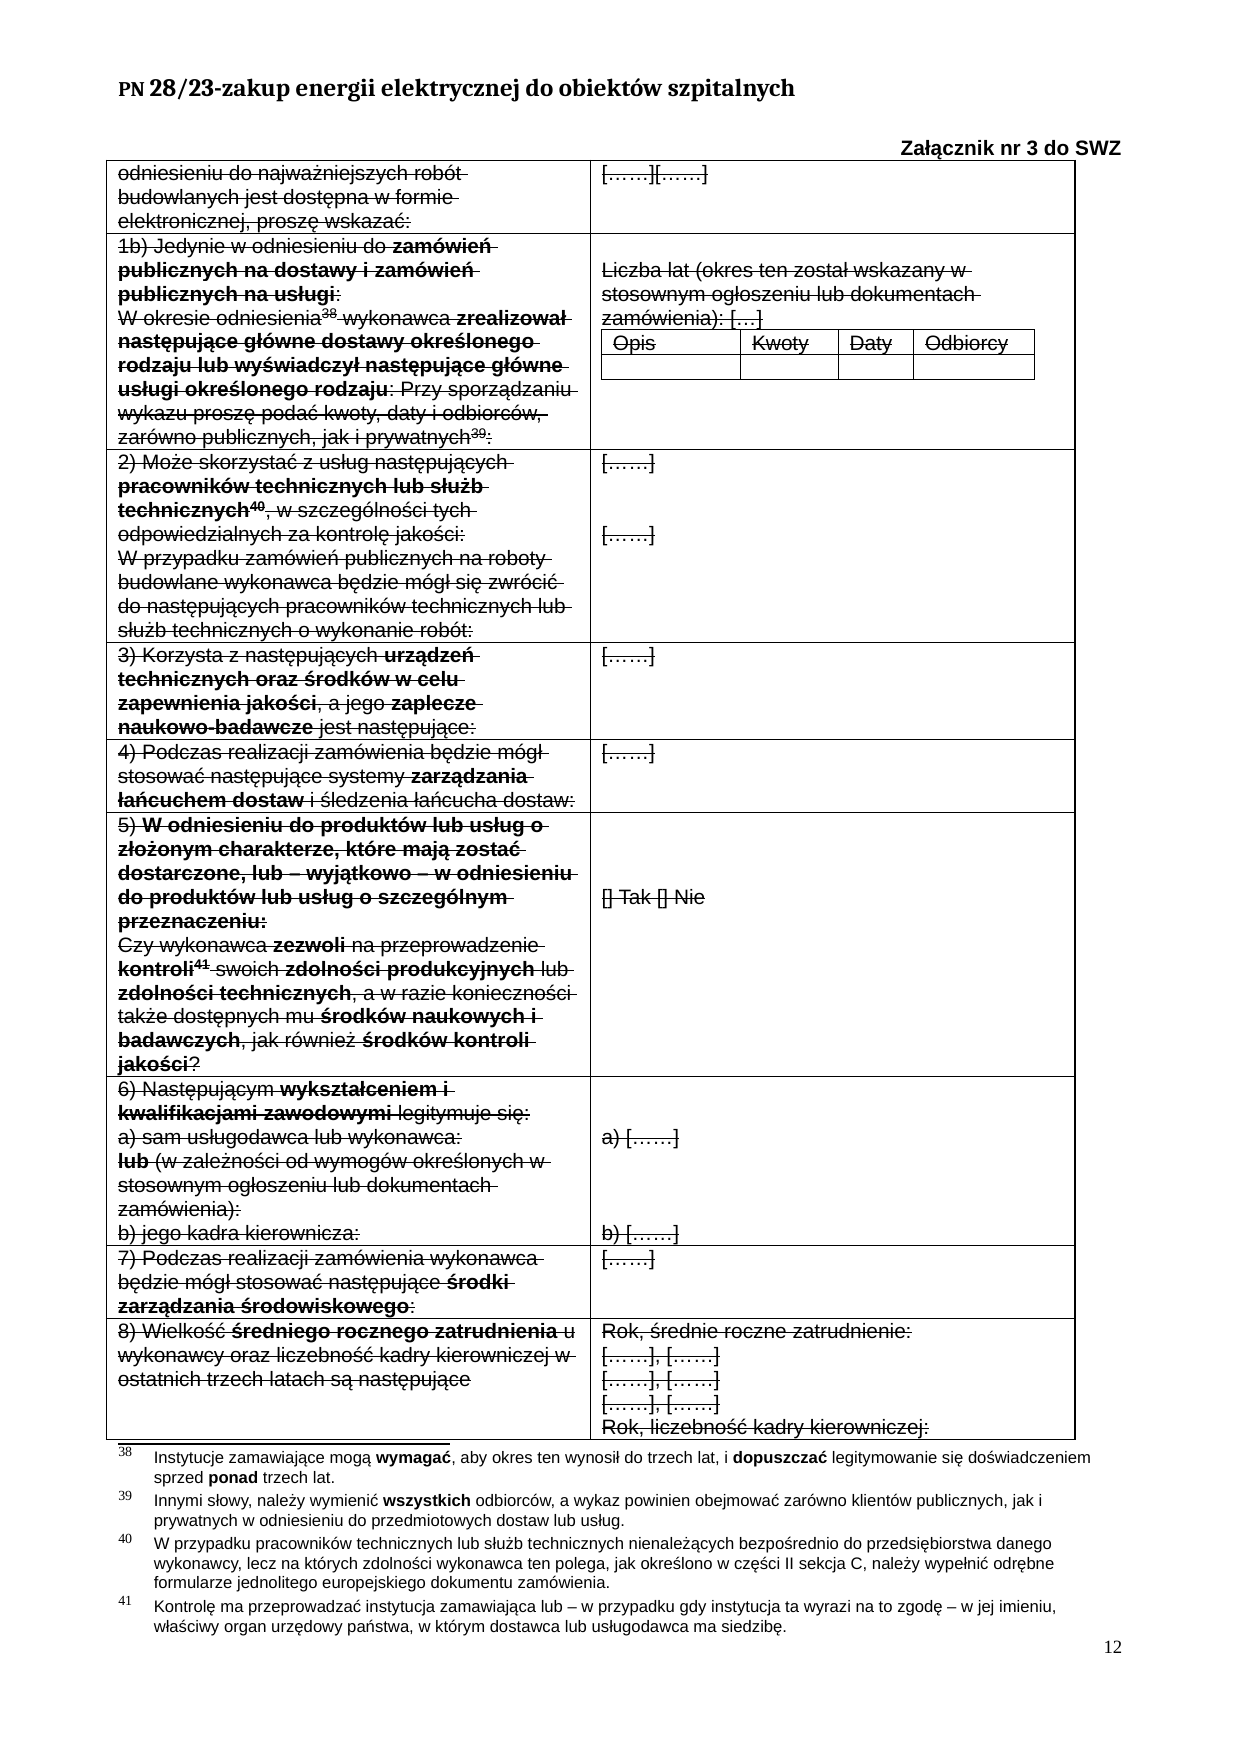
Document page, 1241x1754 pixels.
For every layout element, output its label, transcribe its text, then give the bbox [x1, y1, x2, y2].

table_cell a) [……] b) [……] [591, 1077, 1074, 1245]
table_cell [……] [591, 740, 1074, 812]
table_header Odbiorcy [914, 330, 1034, 354]
table_cell [……] [591, 1246, 1074, 1318]
table_cell 4) Podczas realizacji zamówienia będzie mógł stosować następujące systemy zarządzania łańcuchem dostaw i śledzenia łańcucha dostaw: [107, 740, 590, 812]
table_header Daty [839, 330, 913, 354]
table_cell 1b) Jedynie w odniesieniu do zamówień publicznych na dostawy i zamówień publicznych na usługi: W okresie odniesienia wykonawca zrealizował następujące główne dostawy określonego rodzaju lub wyświadczył następujące główne usługi określonego rodzaju: Przy sporządzaniu wykazu proszę podać kwoty, daty i odbiorców, zarówno publicznych, jak i prywatnych: [107, 234, 590, 449]
table_header Opis [602, 330, 740, 354]
table_cell [] Tak [] Nie [591, 813, 1074, 1076]
table_cell [914, 355, 1034, 379]
table_cell 6) Następującym wykształceniem i kwalifikacjami zawodowymi legitymuje się: a) sam usługodawca lub wykonawca: lub (w zależności od wymogów określonych w stosownym ogłoszeniu lub dokumentach zamówienia): b) jego kadra kierownicza: [107, 1077, 590, 1245]
table_cell [839, 355, 913, 379]
table_cell 7) Podczas realizacji zamówienia wykonawca będzie mógł stosować następujące środki zarządzania środowiskowego: [107, 1246, 590, 1318]
table_cell 8) Wielkość średniego rocznego zatrudnienia u wykonawcy oraz liczebność kadry kierowniczej w ostatnich trzech latach są następujące [107, 1319, 590, 1439]
table_header Kwoty [741, 330, 838, 354]
table_cell [602, 355, 740, 379]
table_cell Rok, średnie roczne zatrudnienie: [……], [……] [……], [……] [……], [……] Rok, liczebność kadry kierowniczej: [591, 1319, 1074, 1439]
table_cell 5) W odniesieniu do produktów lub usług o złożonym charakterze, które mają zostać dostarczone, lub – wyjątkowo – w odniesieniu do produktów lub usług o szczególnym przeznaczeniu: Czy wykonawca zezwoli na przeprowadzenie kontroli swoich zdolności produkcyjnych lub zdolności technicznych, a w razie konieczności także dostępnych mu środków naukowych i badawczych, jak również środków kontroli jakości? [107, 813, 590, 1076]
table_cell [……][……] [591, 161, 1074, 232]
table_cell [……] [591, 643, 1074, 739]
table_cell Liczba lat (okres ten został wskazany w stosownym ogłoszeniu lub dokumentach zamówienia): […] [591, 234, 1074, 449]
table_cell odniesieniu do najważniejszych robót budowlanych jest dostępna w formie elektronicznej, proszę wskazać: [107, 161, 590, 232]
table_cell 2) Może skorzystać z usług następujących pracowników technicznych lub służb technicznych, w szczególności tych odpowiedzialnych za kontrolę jakości: W przypadku zamówień publicznych na roboty budowlane wykonawca będzie mógł się zwrócić do następujących pracowników technicznych lub służb technicznych o wykonanie robót: [107, 450, 590, 642]
table_cell [741, 355, 838, 379]
table_cell [……] [……] [591, 450, 1074, 642]
table_cell 3) Korzysta z następujących urządzeń technicznych oraz środków w celu zapewnienia jakości, a jego zaplecze naukowo-badawcze jest następujące: [107, 643, 590, 739]
